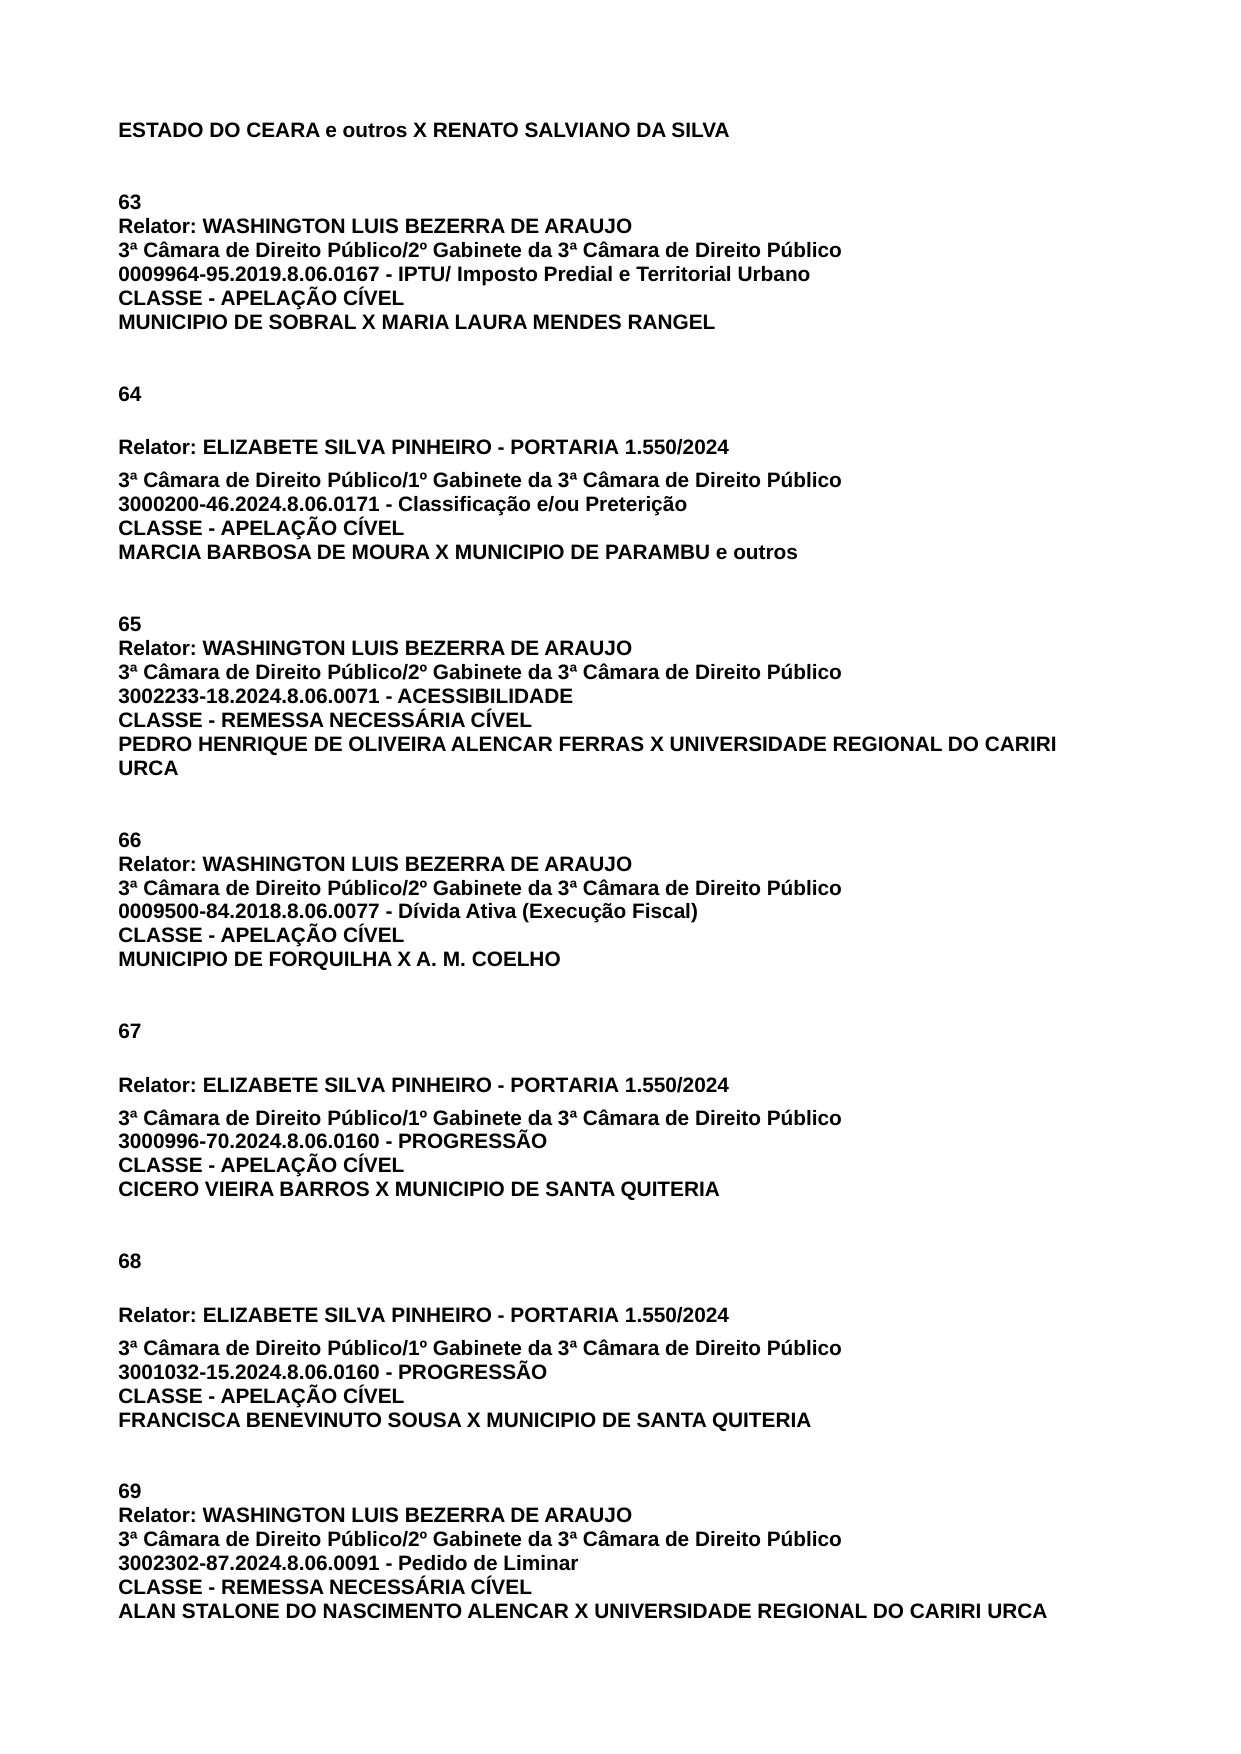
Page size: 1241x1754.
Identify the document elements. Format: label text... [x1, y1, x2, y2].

text CLASSE - REMESSA NECESSÁRIA CÍVEL [118, 1575, 1122, 1599]
text 67 [118, 1019, 1122, 1043]
text 69 [118, 1479, 1122, 1503]
text 66 [118, 827, 1122, 851]
text FRANCISCA BENEVINUTO SOUSA X MUNICIPIO DE SANTA QUITERIA [118, 1407, 1122, 1431]
text CICERO VIEIRA BARROS X MUNICIPIO DE SANTA QUITERIA [118, 1177, 1122, 1201]
text CLASSE - APELAÇÃO CÍVEL [118, 286, 1122, 310]
text Relator: WASHINGTON LUIS BEZERRA DE ARAUJO [118, 1503, 1122, 1527]
text Relator: WASHINGTON LUIS BEZERRA DE ARAUJO [118, 851, 1122, 875]
text CLASSE - REMESSA NECESSÁRIA CÍVEL [118, 708, 1122, 732]
text 0009500-84.2018.8.06.0077 - Dívida Ativa (Execução Fiscal) [118, 899, 1122, 923]
text Relator: WASHINGTON LUIS BEZERRA DE ARAUJO [118, 636, 1122, 660]
text 3ª Câmara de Direito Público/2º Gabinete da 3ª Câmara de Direito Público [118, 875, 1122, 899]
text Relator: ELIZABETE SILVA PINHEIRO - PORTARIA 1.550/2024 [118, 1043, 1122, 1105]
text PEDRO HENRIQUE DE OLIVEIRA ALENCAR FERRAS X UNIVERSIDADE REGIONAL DO CARIRI URCA [118, 732, 1122, 779]
text 3001032-15.2024.8.06.0160 - PROGRESSÃO [118, 1359, 1122, 1383]
text ALAN STALONE DO NASCIMENTO ALENCAR X UNIVERSIDADE REGIONAL DO CARIRI URCA [118, 1599, 1122, 1623]
text CLASSE - APELAÇÃO CÍVEL [118, 923, 1122, 947]
text 63 [118, 190, 1122, 214]
text CLASSE - APELAÇÃO CÍVEL [118, 1153, 1122, 1177]
text 3002302-87.2024.8.06.0091 - Pedido de Liminar [118, 1551, 1122, 1575]
text 3002233-18.2024.8.06.0071 - ACESSIBILIDADE [118, 684, 1122, 708]
text Relator: ELIZABETE SILVA PINHEIRO - PORTARIA 1.550/2024 [118, 1273, 1122, 1336]
text Relator: WASHINGTON LUIS BEZERRA DE ARAUJO [118, 214, 1122, 238]
text 3ª Câmara de Direito Público/2º Gabinete da 3ª Câmara de Direito Público [118, 1527, 1122, 1551]
text 3000996-70.2024.8.06.0160 - PROGRESSÃO [118, 1129, 1122, 1153]
text 3ª Câmara de Direito Público/1º Gabinete da 3ª Câmara de Direito Público [118, 1336, 1122, 1359]
text 3000200-46.2024.8.06.0171 - Classificação e/ou Preterição [118, 492, 1122, 516]
text 3ª Câmara de Direito Público/1º Gabinete da 3ª Câmara de Direito Público [118, 468, 1122, 492]
text CLASSE - APELAÇÃO CÍVEL [118, 516, 1122, 540]
text 0009964-95.2019.8.06.0167 - IPTU/ Imposto Predial e Territorial Urbano [118, 262, 1122, 286]
text 3ª Câmara de Direito Público/2º Gabinete da 3ª Câmara de Direito Público [118, 238, 1122, 262]
text 3ª Câmara de Direito Público/1º Gabinete da 3ª Câmara de Direito Público [118, 1105, 1122, 1129]
text MARCIA BARBOSA DE MOURA X MUNICIPIO DE PARAMBU e outros [118, 540, 1122, 564]
text ESTADO DO CEARA e outros X RENATO SALVIANO DA SILVA [118, 118, 1122, 142]
text 65 [118, 612, 1122, 636]
text 3ª Câmara de Direito Público/2º Gabinete da 3ª Câmara de Direito Público [118, 660, 1122, 684]
text MUNICIPIO DE SOBRAL X MARIA LAURA MENDES RANGEL [118, 310, 1122, 334]
text 68 [118, 1249, 1122, 1273]
text 64 [118, 382, 1122, 406]
text CLASSE - APELAÇÃO CÍVEL [118, 1383, 1122, 1407]
text MUNICIPIO DE FORQUILHA X A. M. COELHO [118, 947, 1122, 971]
text Relator: ELIZABETE SILVA PINHEIRO - PORTARIA 1.550/2024 [118, 406, 1122, 468]
